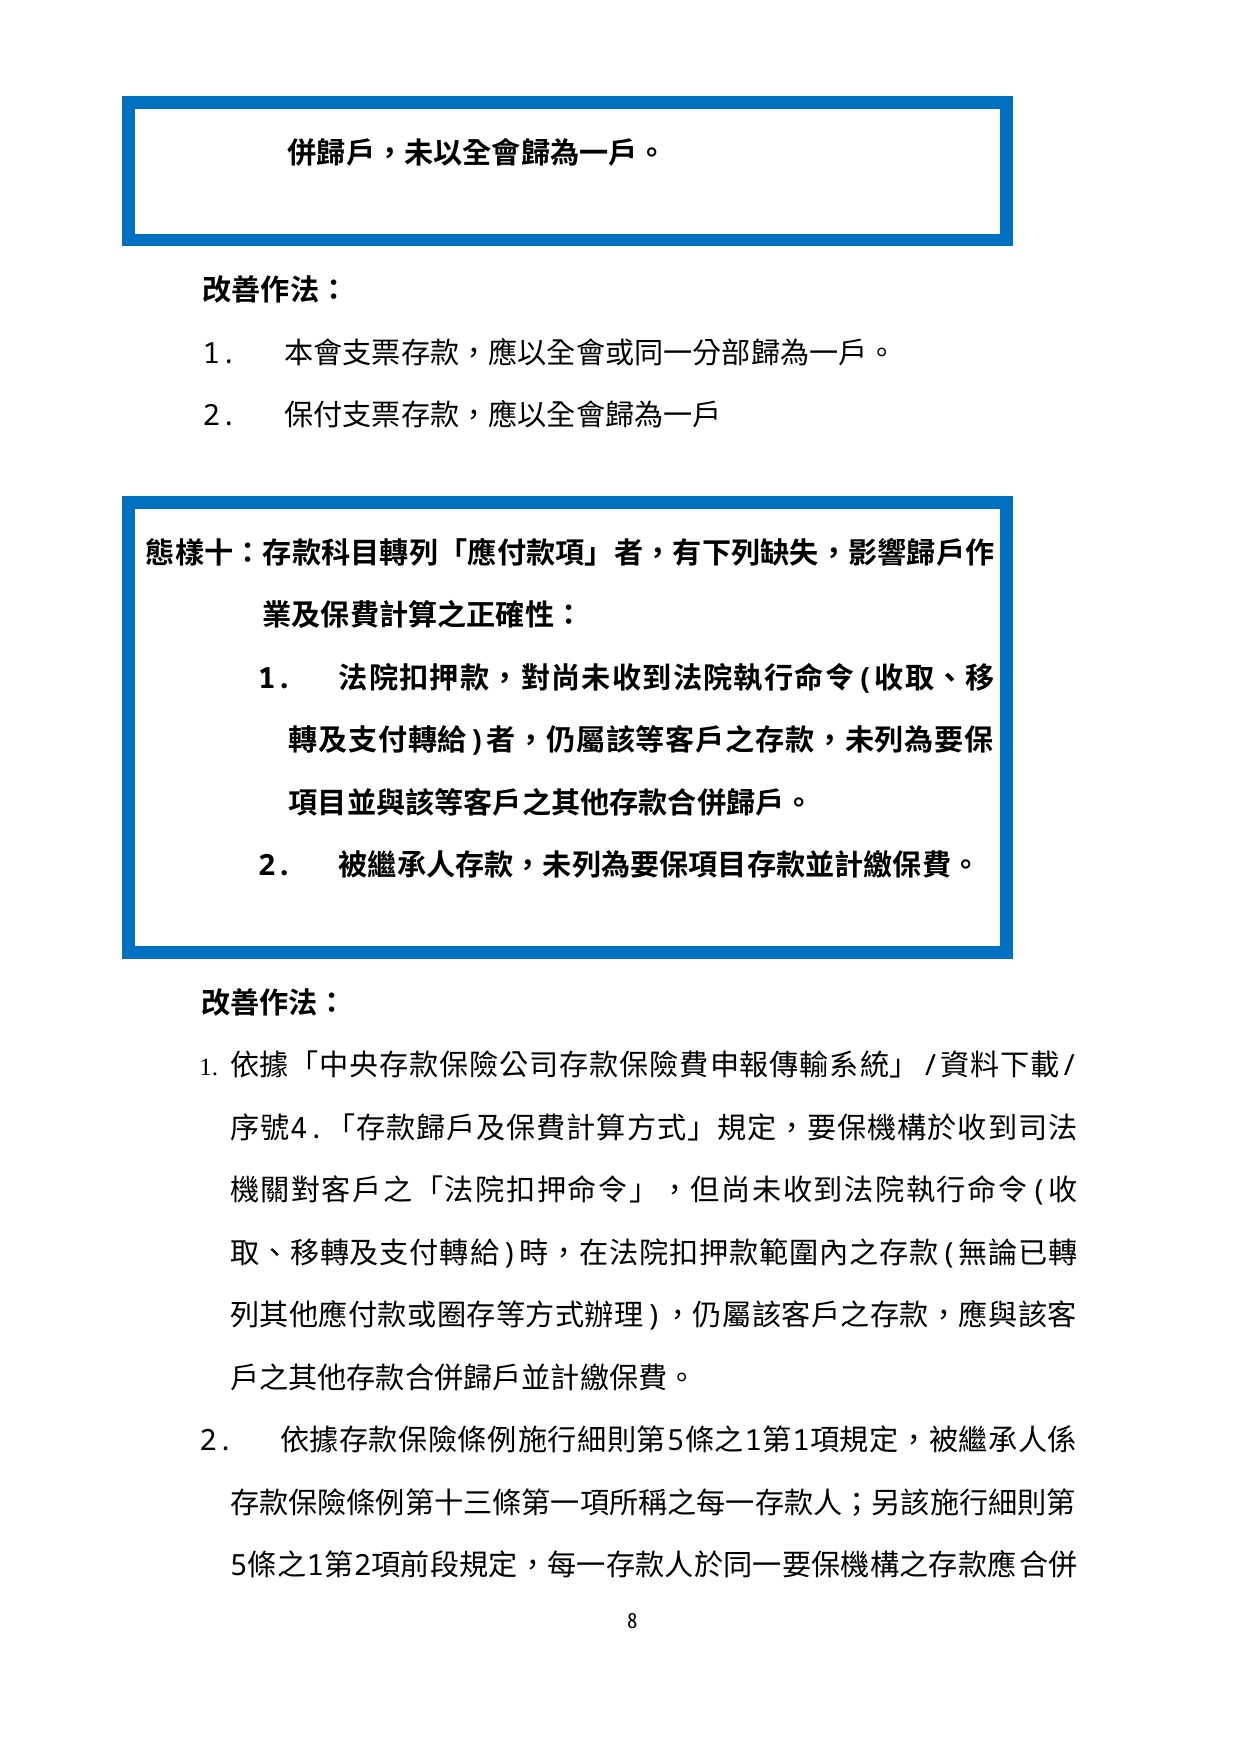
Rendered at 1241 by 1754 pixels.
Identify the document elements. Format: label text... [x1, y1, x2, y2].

list 依據「中央存款保險公司存款保險費申報傳輸系統」/資料下載/序號4.「存款歸戶及保費計算方式」規定，要保機構於收到司法機關對客戶之「法院扣押命令」，但尚未收到法院執行命令(收取、移轉及支付轉給)時，在法院扣押款範圍內之存款(無論已轉列其他應付款或圈存等方式辦理)，仍屬該客戶之存款，應與該客戶之其他存款合併歸戶並計繳保費。 [199, 1021, 1078, 1396]
list 保付支票存款，應以全會歸為一戶 [202, 371, 1078, 434]
text 改善作法： [202, 246, 1078, 309]
text 改善作法： [201, 959, 1078, 1021]
table_header 態樣十：存款科目轉列「應付款項」者，有下列缺失，影響歸戶作業及保費計算之正確性： 法院扣押款，對尚未收到法院執行命令(收取、移轉及支付轉給)者，仍屬該等客戶之存款，未列為要保項目並與該等客戶之其他存款合併歸戶。 被繼承人存款，未列為要保項目存款並計繳保費。 [135, 509, 1000, 946]
list 依據存款保險條例施行細則第5條之1第1項規定，被繼承人係存款保險條例第十三條第一項所稱之每一存款人；另該施行細則第5條之1第2項前段規定，每一存款人於同一要保機構之存款應合併 [199, 1396, 1078, 1584]
list 本會支票存款，應以全會或同一分部歸為一戶。 [202, 309, 1078, 371]
table_header 併歸戶，未以全會歸為一戶。 [135, 109, 1000, 234]
